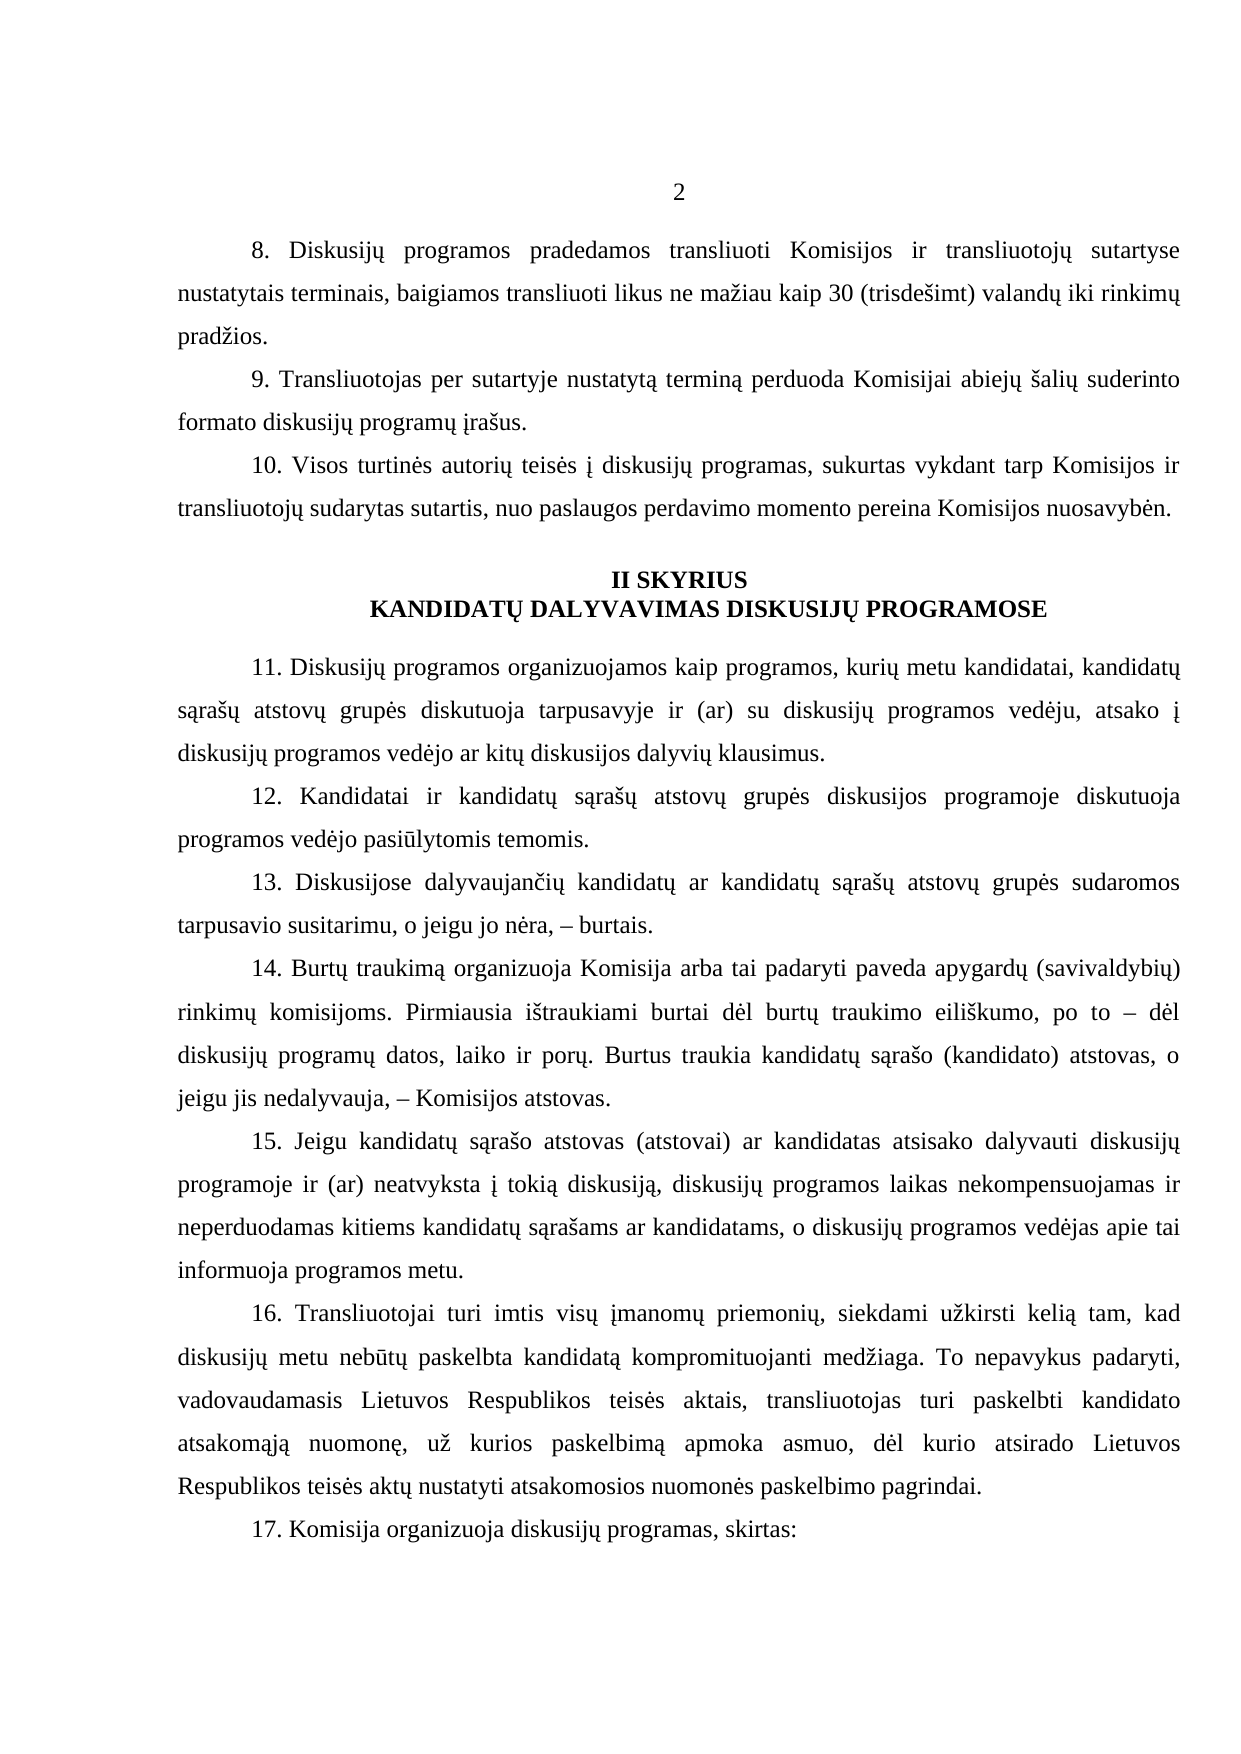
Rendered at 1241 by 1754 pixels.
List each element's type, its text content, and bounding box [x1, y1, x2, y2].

text 16. Transliuotojai turi imtis visų įmanomų priemonių, siekdami užkirsti kelią tam, kad diskusijų metu nebūtų paskelbta kandidatą kompromituojanti medžiaga. To nepavykus padaryti, vadovaudamasis Lietuvos Respublikos teisės aktais, transliuotojas turi paskelbti kandidato atsakomąją nuomonę, už kurios paskelbimą apmoka asmuo, dėl kurio atsirado Lietuvos Respublikos teisės aktų nustatyti atsakomosios nuomonės paskelbimo pagrindai. [177, 1298, 1181, 1500]
text 14. Burtų traukimą organizuoja Komisija arba tai padaryti paveda apygardų (savivaldybių) rinkimų komisijoms. Pirmiausia ištraukiami burtai dėl burtų traukimo eiliškumo, po to – dėl diskusijų programų datos, laiko ir porų. Burtus traukia kandidatų sąrašo (kandidato) atstovas, o jeigu jis nedalyvauja, – Komisijos atstovas. [177, 953, 1181, 1112]
text 11. Diskusijų programos organizuojamos kaip programos, kurių metu kandidatai, kandidatų sąrašų atstovų grupės diskutuoja tarpusavyje ir (ar) su diskusijų programos vedėju, atsako į diskusijų programos vedėjo ar kitų diskusijos dalyvių klausimus. [177, 652, 1181, 767]
text 17. Komisija organizuoja diskusijų programas, skirtas: [177, 1514, 1181, 1543]
text 10. Visos turtinės autorių teisės į diskusijų programas, sukurtas vykdant tarp Komisijos ir transliuotojų sudarytas sutartis, nuo paslaugos perdavimo momento pereina Komisijos nuosavybėn. [177, 450, 1181, 522]
text KANDIDATŲ DALYVAVIMAS DISKUSIJŲ PROGRAMOSE [177, 594, 1181, 623]
text II SKYRIUS [177, 565, 1181, 594]
text 12. Kandidatai ir kandidatų sąrašų atstovų grupės diskusijos programoje diskutuoja programos vedėjo pasiūlytomis temomis. [177, 781, 1181, 853]
text 15. Jeigu kandidatų sąrašo atstovas (atstovai) ar kandidatas atsisako dalyvauti diskusijų programoje ir (ar) neatvyksta į tokią diskusiją, diskusijų programos laikas nekompensuojamas ir neperduodamas kitiems kandidatų sąrašams ar kandidatams, o diskusijų programos vedėjas apie tai informuoja programos metu. [177, 1126, 1181, 1284]
text 13. Diskusijose dalyvaujančių kandidatų ar kandidatų sąrašų atstovų grupės sudaromos tarpusavio susitarimu, o jeigu jo nėra, – burtais. [177, 867, 1181, 939]
text 8. Diskusijų programos pradedamos transliuoti Komisijos ir transliuotojų sutartyse nustatytais terminais, baigiamos transliuoti likus ne mažiau kaip 30 (trisdešimt) valandų iki rinkimų pradžios. [177, 235, 1181, 350]
text 9. Transliuotojas per sutartyje nustatytą terminą perduoda Komisijai abiejų šalių suderinto formato diskusijų programų įrašus. [177, 364, 1181, 436]
